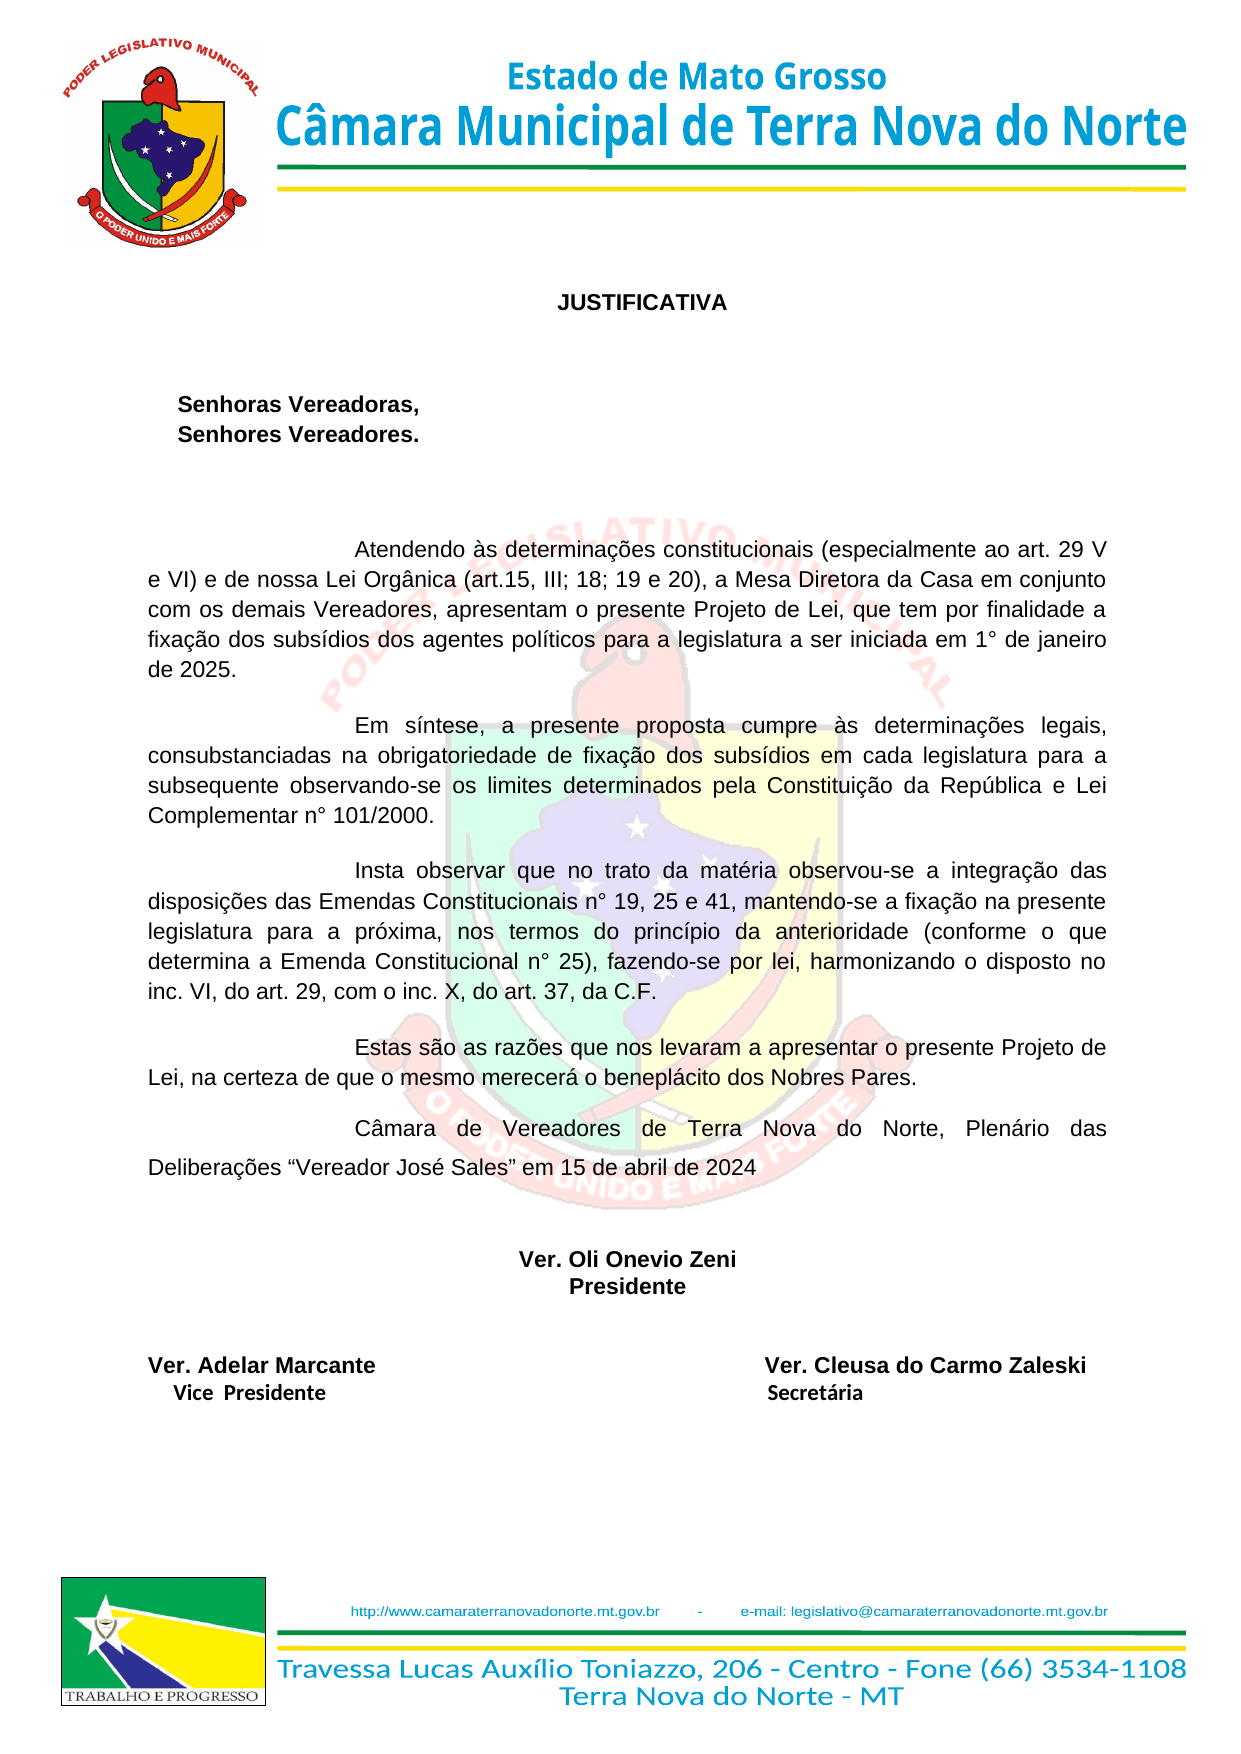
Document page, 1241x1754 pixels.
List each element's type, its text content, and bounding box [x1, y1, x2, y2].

picture [862, 1606, 872, 1611]
picture [797, 1608, 802, 1616]
picture [59, 36, 264, 250]
text Câmara de Vereadores de Terra Nova do Norte, Plenário das Deliberações “Vereador José Sales” em 15 de abril de 2024 [971, 1115, 1107, 1181]
text Em síntese, a presente proposta cumpre às determinações legais, consubstanciadas na obrigatoriedade de fixação dos subsídios em cada legislatura para a subsequente observando-se os limites determinados pela Constituição da República e Lei Complementar n° 101/2000. [971, 712, 1107, 828]
text Atendendo às determinações constitucionais (especialmente ao art. 29 V e VI) e de nossa Lei Orgânica (art.15, III; 18; 19 e 20), a Mesa Diretora da Casa em conjunto com os demais Vereadores, apresentam o presente Projeto de Lei, que tem por finalidade a fixação dos subsídios dos agentes políticos para a legislatura a ser iniciada em 1° de janeiro de 2025. [148, 536, 307, 683]
subtitle Ver. Adelar Marcante Ver. Cleusa do Carmo Zaleski [148, 1352, 1107, 1378]
text Câmara de Vereadores de Terra Nova do Norte, Plenário das Deliberações “Vereador José Sales” em 15 de abril de 2024 [148, 1115, 307, 1181]
picture [834, 1606, 841, 1614]
text Senhoras Vereadoras, [177, 391, 1107, 417]
picture [863, 1613, 872, 1618]
text Insta observar que no trato da matéria observou-se a integração das disposições das Emendas Constitucionais n° 19, 25 e 41, mantendo-se a fixação na presente legislatura para a próxima, nos termos do princípio da anterioridade (conforme o que determina a Emenda Constitucional n° 25), fazendo-se por lei, harmonizando o disposto no inc. VI, do art. 29, com o inc. X, do art. 37, da C.F. [971, 857, 1107, 1004]
text Vice Presidente Secretária [148, 1378, 1108, 1406]
text Atendendo às determinações constitucionais (especialmente ao art. 29 V e VI) e de nossa Lei Orgânica (art.15, III; 18; 19 e 20), a Mesa Diretora da Casa em conjunto com os demais Vereadores, apresentam o presente Projeto de Lei, que tem por finalidade a fixação dos subsídios dos agentes políticos para a legislatura a ser iniciada em 1° de janeiro de 2025. [971, 536, 1107, 683]
subtitle Ver. Oli Onevio Zeni [148, 1246, 1107, 1273]
subtitle Presidente [148, 1273, 1107, 1299]
picture [360, 1607, 372, 1614]
picture [476, 1607, 488, 1616]
text Estas são as razões que nos levaram a apresentar o presente Projeto de Lei, na certeza de que o mesmo merecerá o beneplácito dos Nobres Pares. [971, 1033, 1107, 1090]
picture [62, 1578, 265, 1705]
text Em síntese, a presente proposta cumpre às determinações legais, consubstanciadas na obrigatoriedade de fixação dos subsídios em cada legislatura para a subsequente observando-se os limites determinados pela Constituição da República e Lei Complementar n° 101/2000. [148, 712, 307, 828]
text Estas são as razões que nos levaram a apresentar o presente Projeto de Lei, na certeza de que o mesmo merecerá o beneplácito dos Nobres Pares. [148, 1033, 307, 1090]
text JUSTIFICATIVA [177, 289, 1107, 315]
text Senhores Vereadores. [177, 421, 1107, 447]
text Insta observar que no trato da matéria observou-se a integração das disposições das Emendas Constitucionais n° 19, 25 e 41, mantendo-se a fixação na presente legislatura para a próxima, nos termos do princípio da anterioridade (conforme o que determina a Emenda Constitucional n° 25), fazendo-se por lei, harmonizando o disposto no inc. VI, do art. 29, com o inc. X, do art. 37, da C.F. [148, 857, 307, 1004]
picture [581, 1607, 592, 1616]
